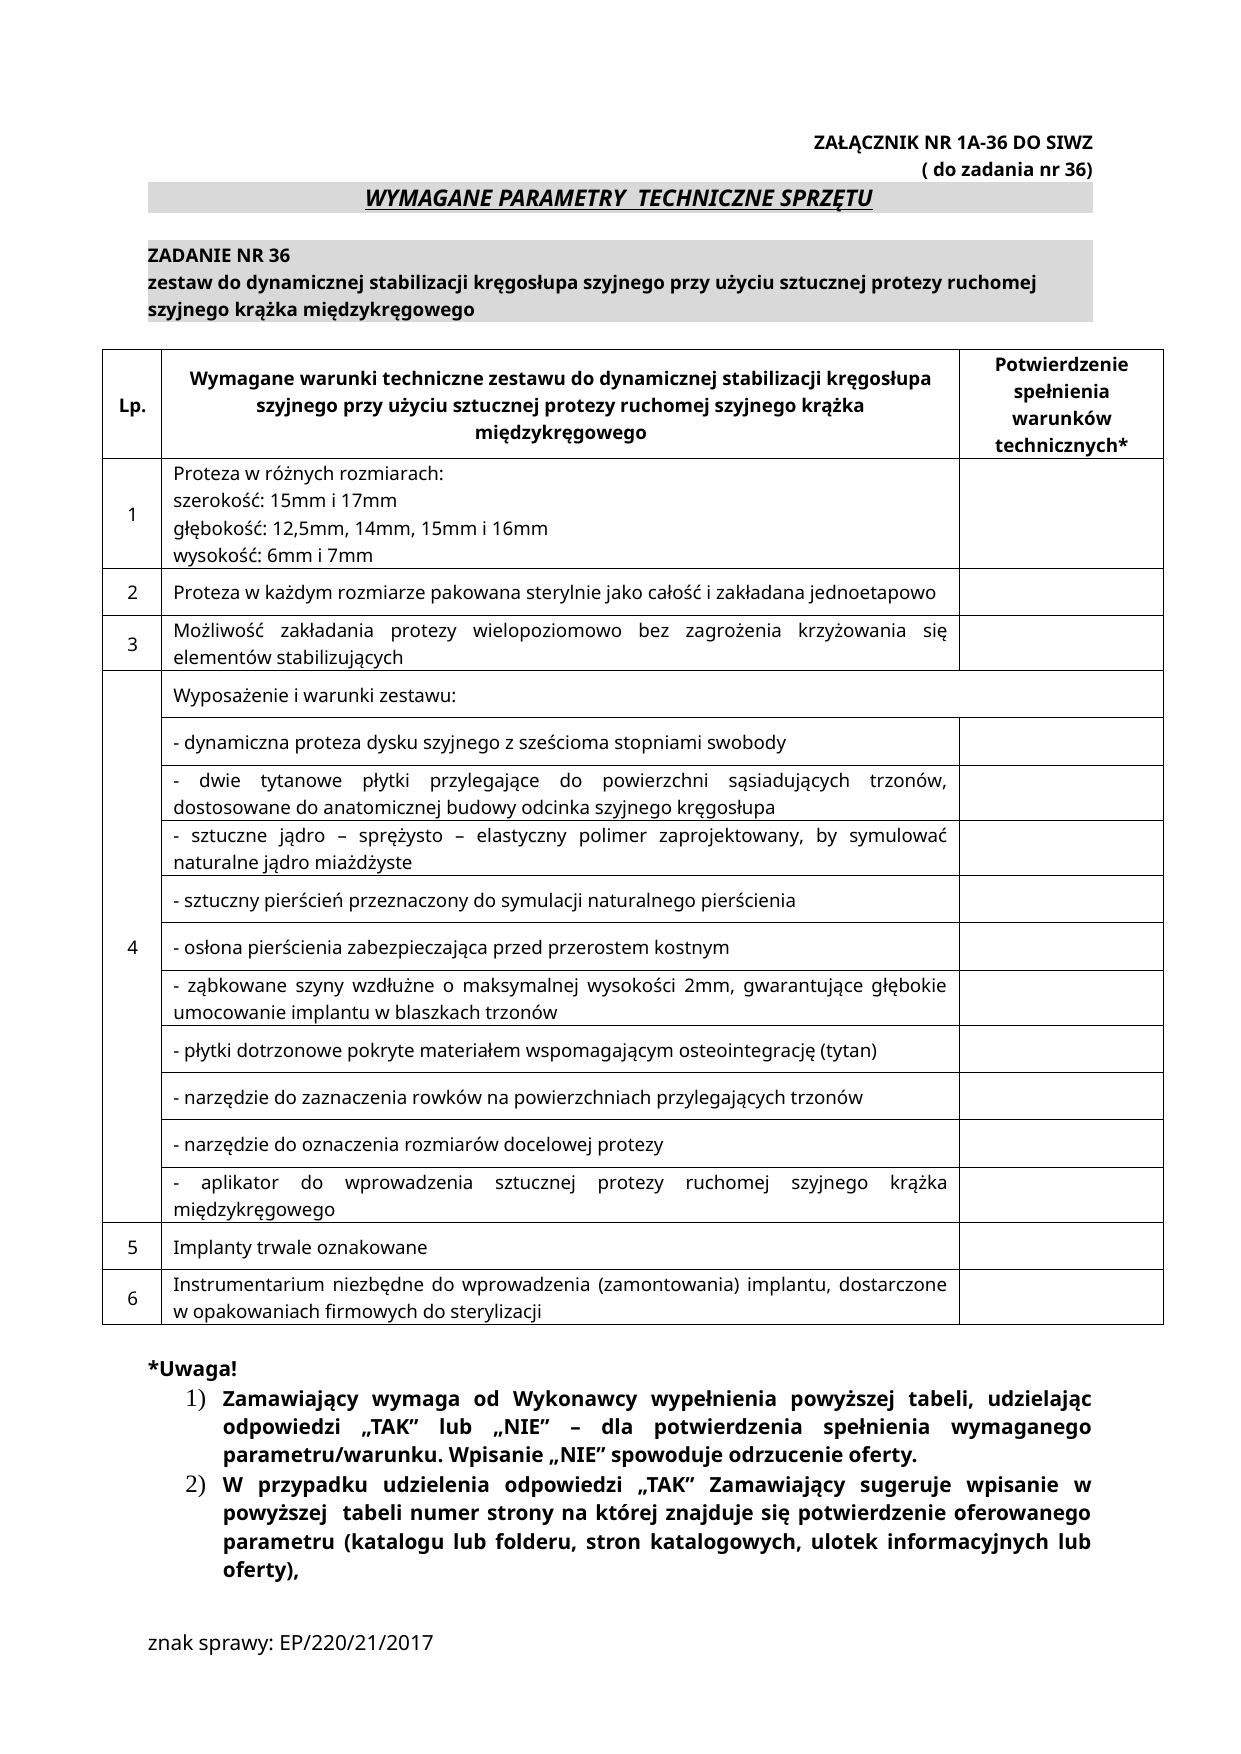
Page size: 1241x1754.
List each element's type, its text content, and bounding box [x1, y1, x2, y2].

text zestaw do dynamicznej stabilizacji kręgosłupa szyjnego przy użyciu sztucznej protezy ruchomej szyjnego krążka międzykręgowego [148, 267, 1093, 322]
table_cell [960, 1270, 1163, 1324]
table_cell - dynamiczna proteza dysku szyjnego z sześcioma stopniami swobody [162, 718, 959, 764]
text ( do zadania nr 36) [148, 155, 1093, 182]
text ZAŁĄCZNIK NR 1A-36 DO SIWZ [148, 128, 1093, 155]
table_cell [960, 718, 1163, 764]
table_header Lp. [103, 350, 161, 458]
table_cell [960, 923, 1163, 969]
table_cell [960, 1223, 1163, 1269]
list Zamawiający wymaga od Wykonawcy wypełnienia powyższej tabeli, udzielając odpowiedzi „TAK” lub „NIE” – dla potwierdzenia spełnienia wymaganego parametru/warunku. Wpisanie „NIE” spowoduje odrzucenie oferty. [185, 1383, 1093, 1469]
table_cell - aplikator do wprowadzenia sztucznej protezy ruchomej szyjnego krążka międzykręgowego [162, 1168, 959, 1222]
table_cell - dwie tytanowe płytki przylegające do powierzchni sąsiadujących trzonów, dostosowane do anatomicznej budowy odcinka szyjnego kręgosłupa [162, 766, 959, 820]
table_cell [960, 766, 1163, 820]
table_cell [960, 569, 1163, 615]
table_cell - narzędzie do zaznaczenia rowków na powierzchniach przylegających trzonów [162, 1073, 959, 1119]
table_cell [960, 616, 1163, 670]
list W przypadku udzielenia odpowiedzi „TAK” Zamawiający sugeruje wpisanie w powyższej tabeli numer strony na której znajduje się potwierdzenie oferowanego parametru (katalogu lub folderu, stron katalogowych, ulotek informacyjnych lub oferty), [185, 1469, 1093, 1584]
table_header Wymagane warunki techniczne zestawu do dynamicznej stabilizacji kręgosłupa szyjnego przy użyciu sztucznej protezy ruchomej szyjnego krążka międzykręgowego [162, 350, 959, 458]
table_cell [960, 821, 1163, 875]
table_cell Możliwość zakładania protezy wielopoziomowo bez zagrożenia krzyżowania się elementów stabilizujących [162, 616, 959, 670]
table_cell - sztuczne jądro – sprężysto – elastyczny polimer zaprojektowany, by symulować naturalne jądro miażdżyste [162, 821, 959, 875]
table_cell [960, 1073, 1163, 1119]
table_cell Implanty trwale oznakowane [162, 1223, 959, 1269]
table_cell - płytki dotrzonowe pokryte materiałem wspomagającym osteointegrację (tytan) [162, 1026, 959, 1072]
table_cell 4 [103, 671, 161, 1222]
table_cell 6 [103, 1270, 161, 1324]
table_cell 2 [103, 569, 161, 615]
table_cell [960, 1168, 1163, 1222]
table_cell 1 [103, 459, 161, 567]
table_cell 5 [103, 1223, 161, 1269]
table_cell - ząbkowane szyny wzdłużne o maksymalnej wysokości 2mm, gwarantujące głębokie umocowanie implantu w blaszkach trzonów [162, 971, 959, 1025]
table_cell [960, 1026, 1163, 1072]
table_cell - osłona pierścienia zabezpieczająca przed przerostem kostnym [162, 923, 959, 969]
table_header Potwierdzenie spełnienia warunków technicznych* [960, 350, 1163, 458]
table_cell Proteza w każdym rozmiarze pakowana sterylnie jako całość i zakładana jednoetapowo [162, 569, 959, 615]
table_cell [960, 971, 1163, 1025]
table_cell [960, 459, 1163, 567]
text ZADANIE NR 36 [148, 240, 1093, 267]
text WYMAGANE PARAMETRY TECHNICZNE SPRZĘTU [148, 182, 1093, 213]
table_cell 3 [103, 616, 161, 670]
table_cell - narzędzie do oznaczenia rozmiarów docelowej protezy [162, 1120, 959, 1167]
table_cell Proteza w różnych rozmiarach: szerokość: 15mm i 17mm głębokość: 12,5mm, 14mm, 15mm i 16mm wysokość: 6mm i 7mm [162, 459, 959, 567]
table_cell [960, 1120, 1163, 1167]
table_cell [960, 876, 1163, 922]
table_cell - sztuczny pierścień przeznaczony do symulacji naturalnego pierścienia [162, 876, 959, 922]
table_cell Wyposażenie i warunki zestawu: [162, 671, 1163, 717]
table_cell Instrumentarium niezbędne do wprowadzenia (zamontowania) implantu, dostarczone w opakowaniach firmowych do sterylizacji [162, 1270, 959, 1324]
text *Uwaga! [148, 1354, 1093, 1383]
